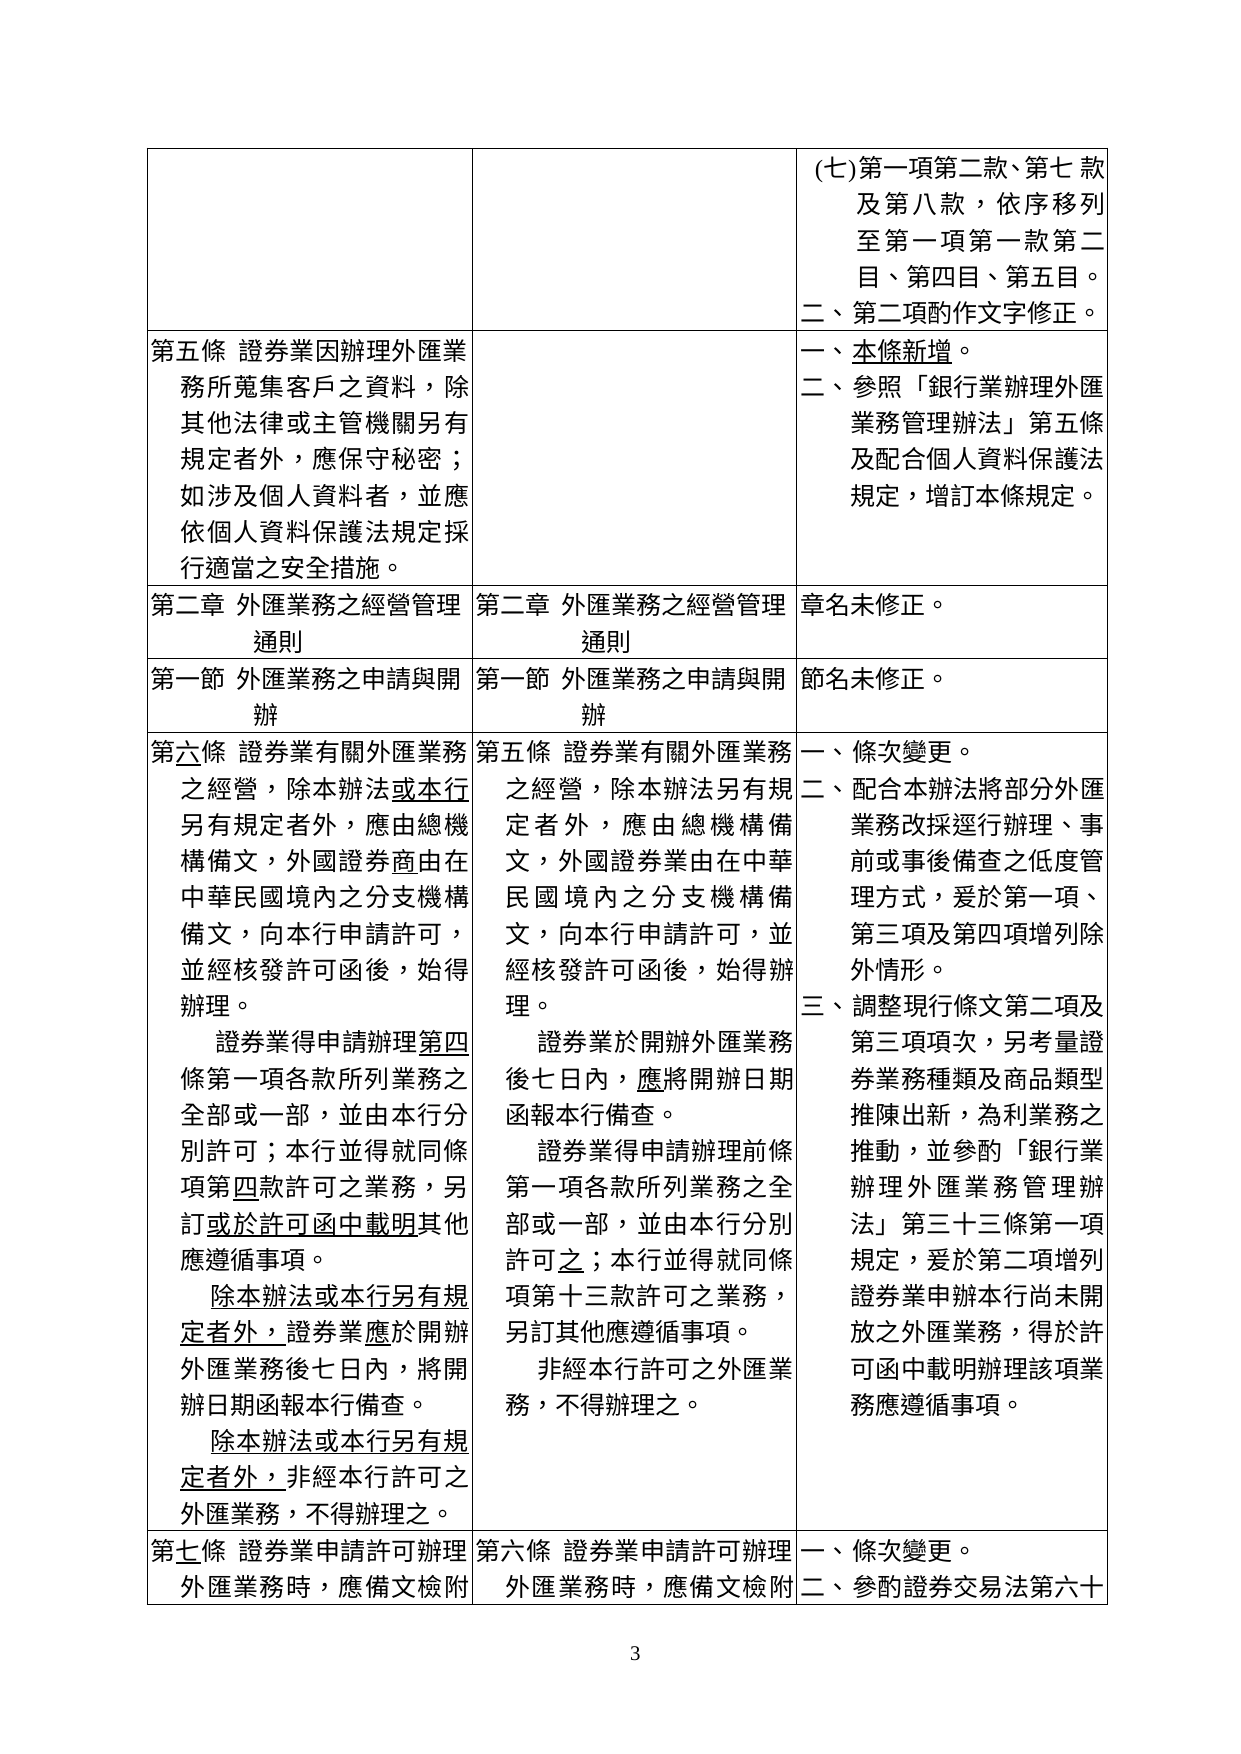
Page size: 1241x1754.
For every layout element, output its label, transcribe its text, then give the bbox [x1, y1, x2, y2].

table_cell 第五條 證券業因辦理外匯業務所蒐集客戶之資料，除其他法律或主管機關另有規定者外，應保守秘密；如涉及個人資料者，並應依個人資料保護法規定採行適當之安全措施。 [148, 331, 472, 585]
table_cell 第二章 外匯業務之經營管理通則 [473, 586, 796, 658]
table_cell 本條新增。 參照「銀行業辦理外匯業務管理辦法」第五條及配合個人資料保護法規定，增訂本條規定。 [797, 331, 1107, 585]
table_cell 節名未修正。 [797, 659, 1107, 732]
table_cell [473, 331, 796, 585]
table_cell 第一節 外匯業務之申請與開辦 [148, 659, 472, 732]
table_cell 第四條 本辦法所稱外匯業務，包括下列各款： 涉及外匯之證券相關業務： 外幣計價國際債券業務。 自行買賣外國有價證券業務。 涉及外匯之發行認購(售)權證業務。 受託買賣外國有價證券業務。 代理買賣外國債券業務。 擔任境外指數股票型基金之參與證券商業務。 國內外幣計價指數股票型基金業務。 擔任境外基金機構之總代理人業務。 擔任境外基金機構之國內受委任機構業務。 以信託方式辦理涉及外匯之財富管理業務。 與證券業務相關之即期外匯交易業務。 外匯衍生性商品業務。 其他經本行許可與證券業務相關之外匯業務。 前項各款業務涉及外國有價證券或境外基金者，該外國有價證券或境外基金不得以新臺幣計價，且不得涉及或連結新臺幣匯率或利率指標。 [148, 149, 472, 330]
table_cell 條次變更。 配合本辦法將部分外匯業務改採逕行辦理、事前或事後備查之低度管理方式，爰於第一項、第三項及第四項增列除外情形。 調整現行條文第二項及第三項項次，另考量證券業務種類及商品類型推陳出新，為利業務之推動，並參酌「銀行業辦理外匯業務管理辦法」第三十三條第一項規定，爰於第二項增列證券業申辦本行尚未開放之外匯業務，得於許可函中載明辦理該項業務應遵循事項。 [797, 733, 1107, 1530]
table_cell 第七條 證券業申請許可辦理外匯業務時，應備文檢附 [148, 1531, 472, 1604]
table_cell 因應業務開放及法規調整，將現行條文第一項各款規定，調整為四款，並酌修業務名稱及文字如下: 為簡化業務名稱，修正現行條文第一項第一款、第六款及第九款至第十一款之業務名稱，並依序移列至第一項第一款第一目、第三目、第八目、第九目、第六目。 開放證券商辦理涉及新臺幣之即期外匯交易業務，爰修正第一項第三款業務名稱，並移列至第一項第二款。 參照「銀行業辦理外匯業務管理辦法」第四條外匯衍生性商品定義，將現行條文第一項第五款結構型商品業務併入外匯衍生性商品業務範圍，爰刪除第一項第五款，並修正第一項第四款業務名稱後，移列至第一項第三款。 因應開放國內外幣計價指數股票型基金之掛牌買賣，增列第一項第一款第七目業務名稱。 考量證券業以信託方式辦理財富管理業務之擴增性，參酌「證券商辦理財富管理業務應注意事項」第四點第一項業務範圍及用語，修正第一項第十二款業務名稱，並移列至第一項第一款第十目。 修正第一項第十三款業務名稱，並移列至第一項第四款。 第一項第二款、第七 款及第八款，依序移列至第一項第一款第二目、第四目、第五目。 第二項酌作文字修正。 [797, 149, 1107, 330]
table_cell 第一節 外匯業務之申請與開辦 [473, 659, 796, 732]
table_cell 第五條 證券業有關外匯業務之經營，除本辦法另有規定者外，應由總機構備文，外國證券業由在中華民國境內之分支機構備文，向本行申請許可，並經核發許可函後，始得辦理。 證券業於開辦外匯業務後七日內，應將開辦日期函報本行備查。 證券業得申請辦理前條第一項各款所列業務之全部或一部，並由本行分別許可之；本行並得就同條項第十三款許可之業務，另訂其他應遵循事項。 非經本行許可之外匯業務，不得辦理之。 [473, 733, 796, 1530]
table_cell 第六條 證券業有關外匯業務之經營，除本辦法或本行另有規定者外，應由總機構備文，外國證券商由在中華民國境內之分支機構備文，向本行申請許可，並經核發許可函後，始得辦理。 證券業得申請辦理第四條第一項各款所列業務之全部或一部，並由本行分別許可；本行並得就同條項第四款許可之業務，另訂或於許可函中載明其他應遵循事項。 除本辦法或本行另有規定者外，證券業應於開辦外匯業務後七日內，將開辦日期函報本行備查。 除本辦法或本行另有規定者外，非經本行許可之外匯業務，不得辦理之。 [148, 733, 472, 1530]
table_cell 條次變更。 參酌證券交易法第六十六條第四款用語，修正第一項第二款文字。 因應調整現行條文第四條第一項第二款至第五款次，配合修正第二項款次，並酌作文字修正。 [797, 1531, 1107, 1604]
table_cell 第二章 外匯業務之經營管理通則 [148, 586, 472, 658]
table_cell [473, 149, 796, 330]
table_cell 第六條 證券業申請許可辦理外匯業務時，應備文檢附 [473, 1531, 796, 1604]
table_cell 章名未修正。 [797, 586, 1107, 658]
